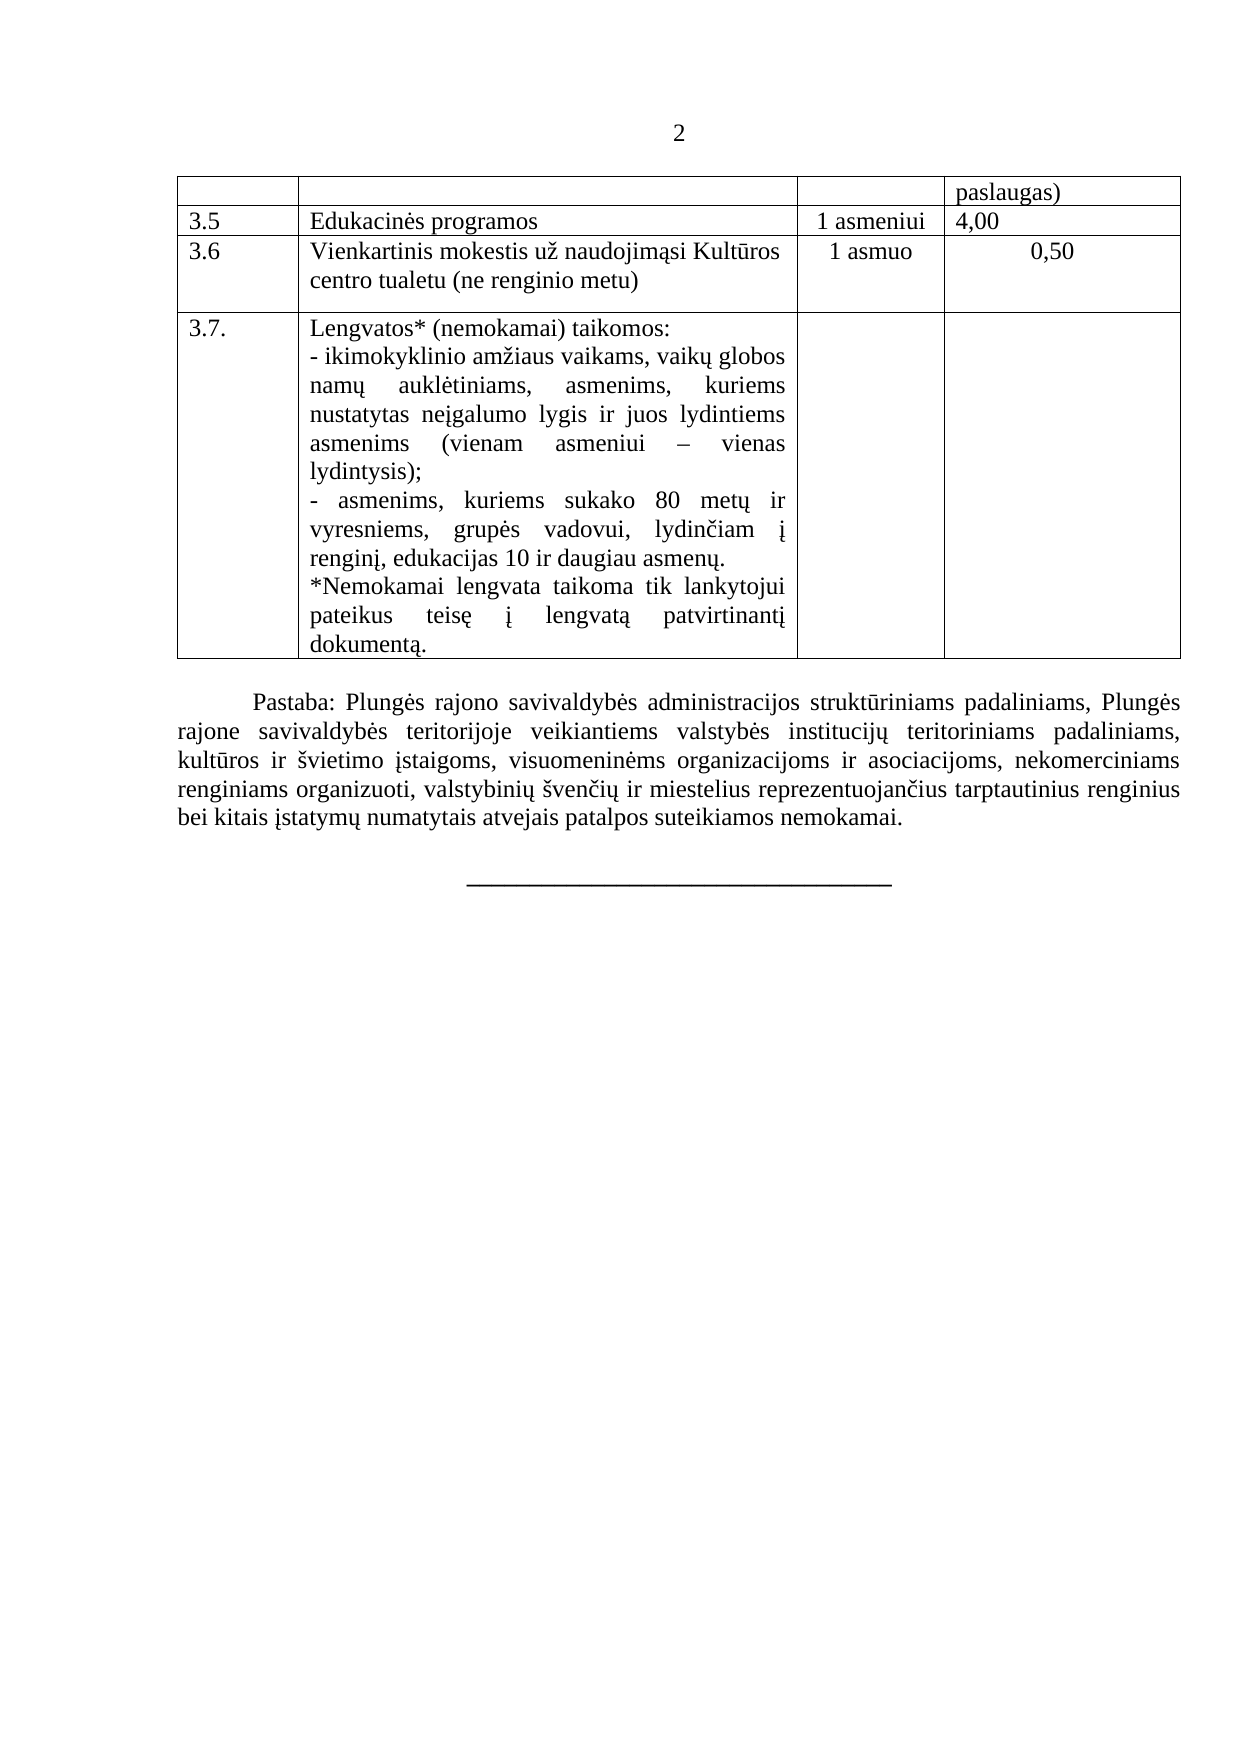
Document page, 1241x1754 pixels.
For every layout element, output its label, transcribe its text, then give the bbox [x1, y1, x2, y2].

table_cell 4,00 [945, 206, 1180, 235]
table_cell Edukacinės programos [299, 206, 797, 235]
table_cell [798, 313, 944, 658]
table_cell paslaugas) [945, 177, 1180, 205]
text Pastaba: Plungės rajono savivaldybės administracijos struktūriniams padaliniams, Plungės rajone savivaldybės teritorijoje veikiantiems valstybės institucijų teritoriniams padaliniams, kultūros ir švietimo įstaigoms, visuomeninėms organizacijoms ir asociacijoms, nekomerciniams renginiams organizuoti, valstybinių švenčių ir miestelius reprezentuojančius tarptautinius renginius bei kitais įstatymų numatytais atvejais patalpos suteikiamos nemokamai. [177, 687, 1181, 831]
table_cell [178, 177, 298, 205]
table_cell 3.5 [178, 206, 298, 235]
table_cell 3.7. [178, 313, 298, 658]
table_cell [299, 177, 797, 205]
table_cell 3.6 [178, 236, 298, 312]
table_cell Vienkartinis mokestis už naudojimąsi Kultūros centro tualetu (ne renginio metu) [299, 236, 797, 312]
table_cell [945, 313, 1180, 658]
table_cell [798, 177, 944, 205]
table_cell 0,50 [945, 236, 1180, 312]
table_cell Lengvatos* (nemokamai) taikomos: - ikimokyklinio amžiaus vaikams, vaikų globos namų auklėtiniams, asmenims, kuriems nustatytas neįgalumo lygis ir juos lydintiems asmenims (vienam asmeniui – vienas lydintysis); - asmenims, kuriems sukako 80 metų ir vyresniems, grupės vadovui, lydinčiam į renginį, edukacijas 10 ir daugiau asmenų. *Nemokamai lengvata taikoma tik lankytojui pateikus teisę į lengvatą patvirtinantį dokumentą. [299, 313, 797, 658]
text __________________________________ [177, 860, 1181, 889]
table_cell 1 asmeniui [798, 206, 944, 235]
table_cell 1 asmuo [798, 236, 944, 312]
